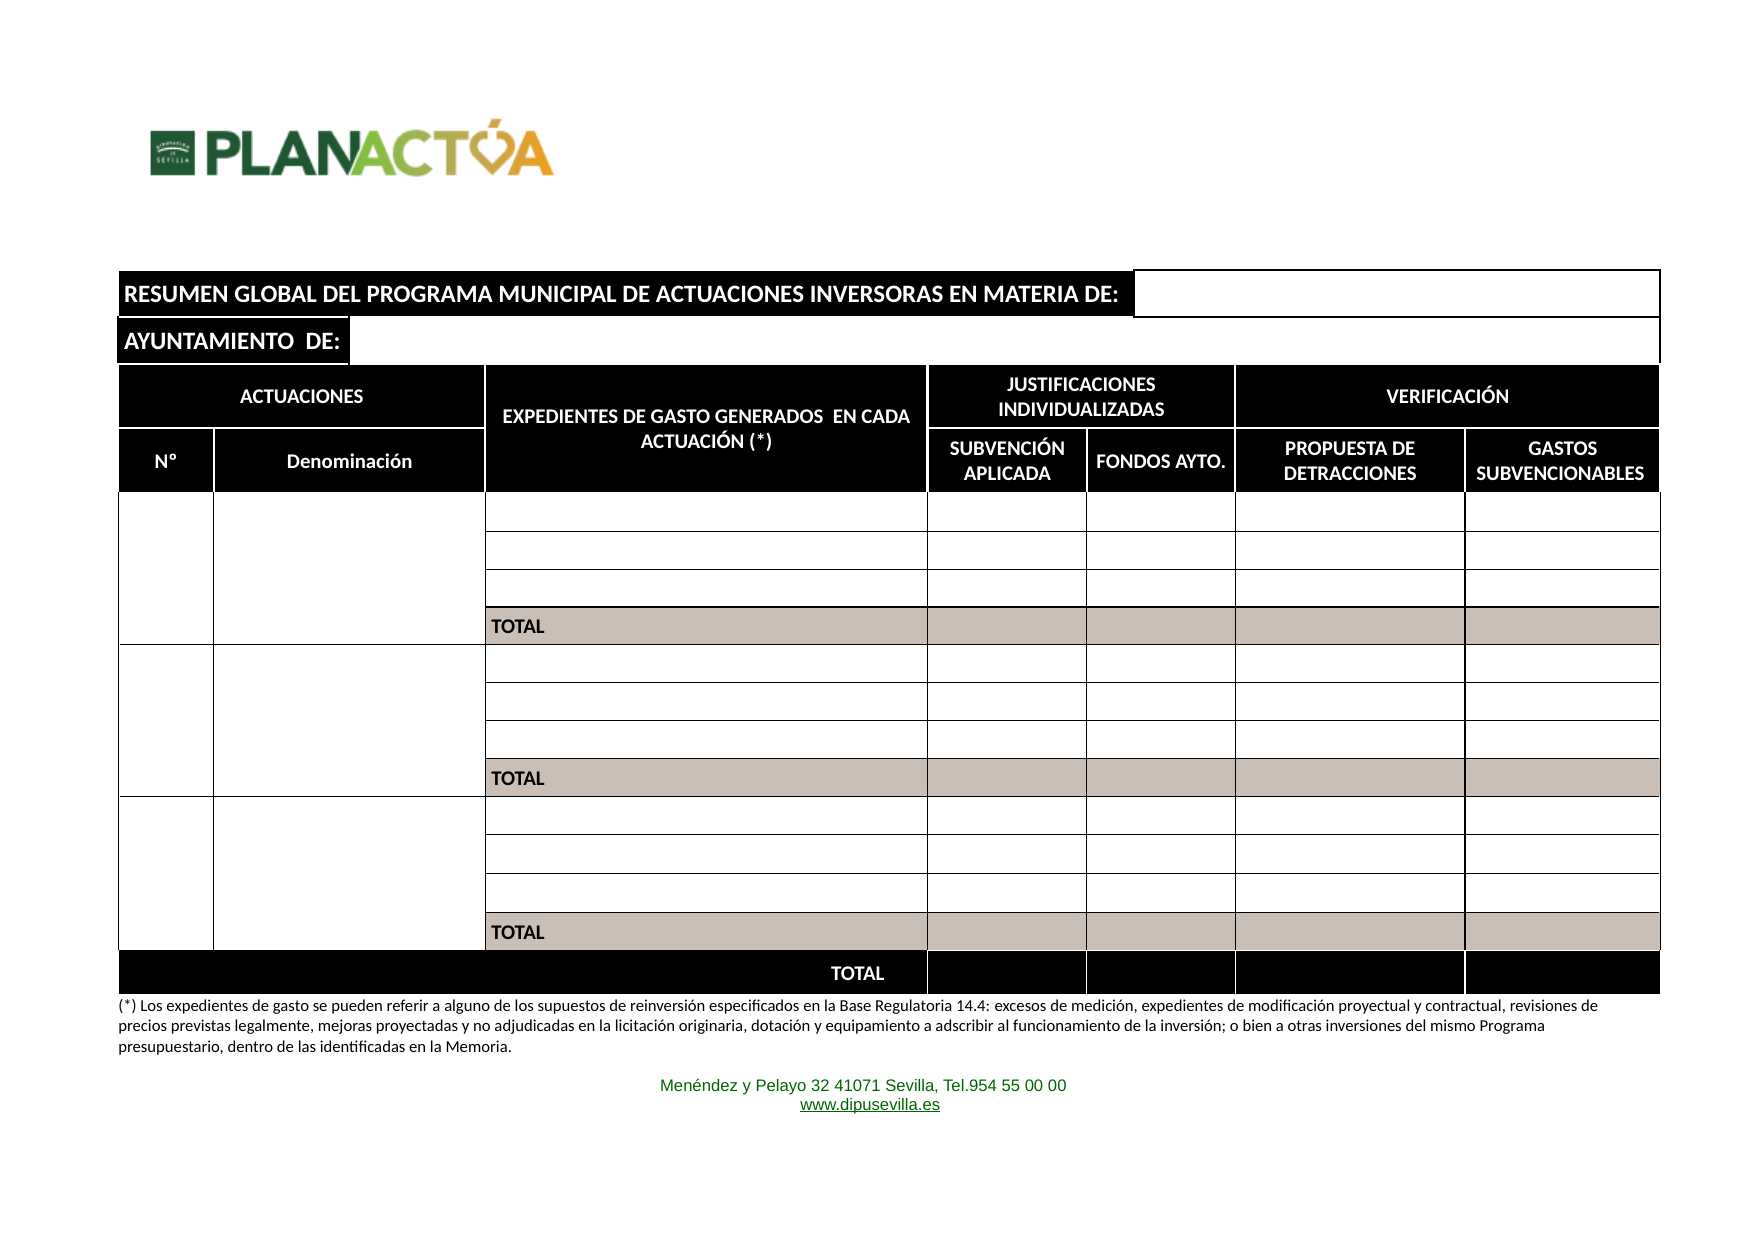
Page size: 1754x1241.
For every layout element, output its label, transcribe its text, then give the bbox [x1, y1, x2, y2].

table_cell [1236, 683, 1464, 720]
table_cell ACTUACIONES [119, 365, 484, 427]
table_cell [350, 318, 1659, 363]
table_cell [1236, 494, 1464, 531]
text Menéndez y Pelayo 32 41071 Sevilla, Tel.954 55 00 00 [118, 1076, 1622, 1095]
table_cell [1236, 759, 1464, 796]
table_cell [1466, 531, 1660, 568]
table_cell [214, 797, 485, 950]
table_cell [928, 951, 1086, 994]
table_cell [1087, 797, 1235, 834]
table_cell [928, 645, 1086, 682]
table_cell [928, 759, 1086, 796]
table_cell [1466, 720, 1660, 758]
table_cell FONDOS AYTO. [1088, 429, 1234, 492]
table_cell [1236, 951, 1464, 994]
table_cell [1466, 758, 1660, 796]
table_cell [1466, 606, 1660, 644]
table_cell [1236, 874, 1464, 912]
table_cell JUSTIFICACIONES INDIVIDUALIZADAS [929, 365, 1234, 427]
table_cell [928, 721, 1086, 758]
table_cell [1087, 721, 1235, 758]
table_cell [119, 797, 213, 950]
table_cell [1087, 951, 1235, 994]
table_cell [119, 493, 213, 644]
table_cell [928, 494, 1086, 531]
table_cell [1236, 645, 1464, 682]
table_cell [1466, 796, 1660, 834]
table_header [1135, 271, 1659, 316]
table_cell EXPEDIENTES DE GASTO GENERADOS EN CADA ACTUACIÓN (*) [486, 365, 926, 492]
table_cell [486, 532, 927, 568]
table_cell [1087, 874, 1235, 912]
table_cell [1466, 682, 1660, 720]
table_cell [1087, 835, 1235, 873]
table_cell [1087, 532, 1235, 568]
table_cell [1466, 494, 1660, 531]
picture [125, 90, 570, 212]
table_cell [486, 494, 927, 531]
table_cell [486, 570, 927, 606]
table_cell [1236, 835, 1464, 873]
table_cell [928, 683, 1086, 720]
table_cell [1236, 913, 1464, 950]
table_cell GASTOS SUBVENCIONABLES [1466, 429, 1659, 492]
table_cell [1466, 644, 1660, 682]
table_cell [1466, 834, 1660, 873]
table_cell [1236, 570, 1464, 606]
table_cell [928, 913, 1086, 950]
table_cell [1466, 873, 1660, 912]
table_cell [1087, 759, 1235, 796]
table_cell TOTAL [486, 913, 927, 950]
table_cell [1087, 608, 1235, 644]
text www.dipusevilla.es [118, 1095, 1622, 1114]
table_cell [1087, 570, 1235, 606]
table_cell [1236, 797, 1464, 834]
table_cell [928, 835, 1086, 873]
table_cell TOTAL [486, 608, 927, 644]
table_cell SUBVENCIÓN APLICADA [929, 429, 1086, 492]
text (*) Los expedientes de gasto se pueden referir a alguno de los supuestos de reinversión especificados en la Base Regulatoria 14.4: excesos de medición, expedientes de modificación proyectual y contractual, revisiones de precios previstas legalmente, mejoras proyectadas y no adjudicadas en la licitación originaria, dotación y equipamiento a adscribir al funcionamiento de la inversión; o bien a otras inversiones del mismo Programa presupuestario, dentro de las identificadas en la Memoria. [118, 995, 1622, 1056]
table_cell [1236, 721, 1464, 758]
table_cell [1087, 494, 1235, 531]
table_cell [486, 683, 927, 720]
table_header RESUMEN GLOBAL DEL PROGRAMA MUNICIPAL DE ACTUACIONES INVERSORAS EN MATERIA DE: [119, 271, 1133, 316]
table_cell [1236, 532, 1464, 568]
table_cell [1087, 645, 1235, 682]
table_cell [1087, 683, 1235, 720]
table_cell AYUNTAMIENTO DE: [119, 318, 348, 363]
table_cell [1236, 608, 1464, 644]
table_cell [928, 532, 1086, 568]
table_cell [928, 874, 1086, 912]
table_cell [928, 570, 1086, 606]
table_cell [486, 721, 927, 758]
table_cell [928, 797, 1086, 834]
table_cell [928, 608, 1086, 644]
table_cell VERIFICACIÓN [1236, 365, 1659, 427]
table_cell Nº [119, 429, 213, 492]
table_cell [1466, 912, 1660, 950]
table_cell [486, 797, 927, 834]
table_cell [214, 494, 485, 644]
table_cell TOTAL [119, 951, 927, 994]
table_cell Denominación [215, 429, 484, 492]
table_cell [1466, 569, 1660, 606]
table_cell [486, 874, 927, 912]
table_cell [486, 645, 927, 682]
table_cell TOTAL [486, 759, 927, 796]
table_cell PROPUESTA DE DETRACCIONES [1236, 429, 1464, 492]
table_cell [119, 645, 213, 796]
table_cell [486, 835, 927, 873]
table_cell [1466, 950, 1660, 994]
table_cell [214, 645, 485, 796]
table_cell [1087, 913, 1235, 950]
